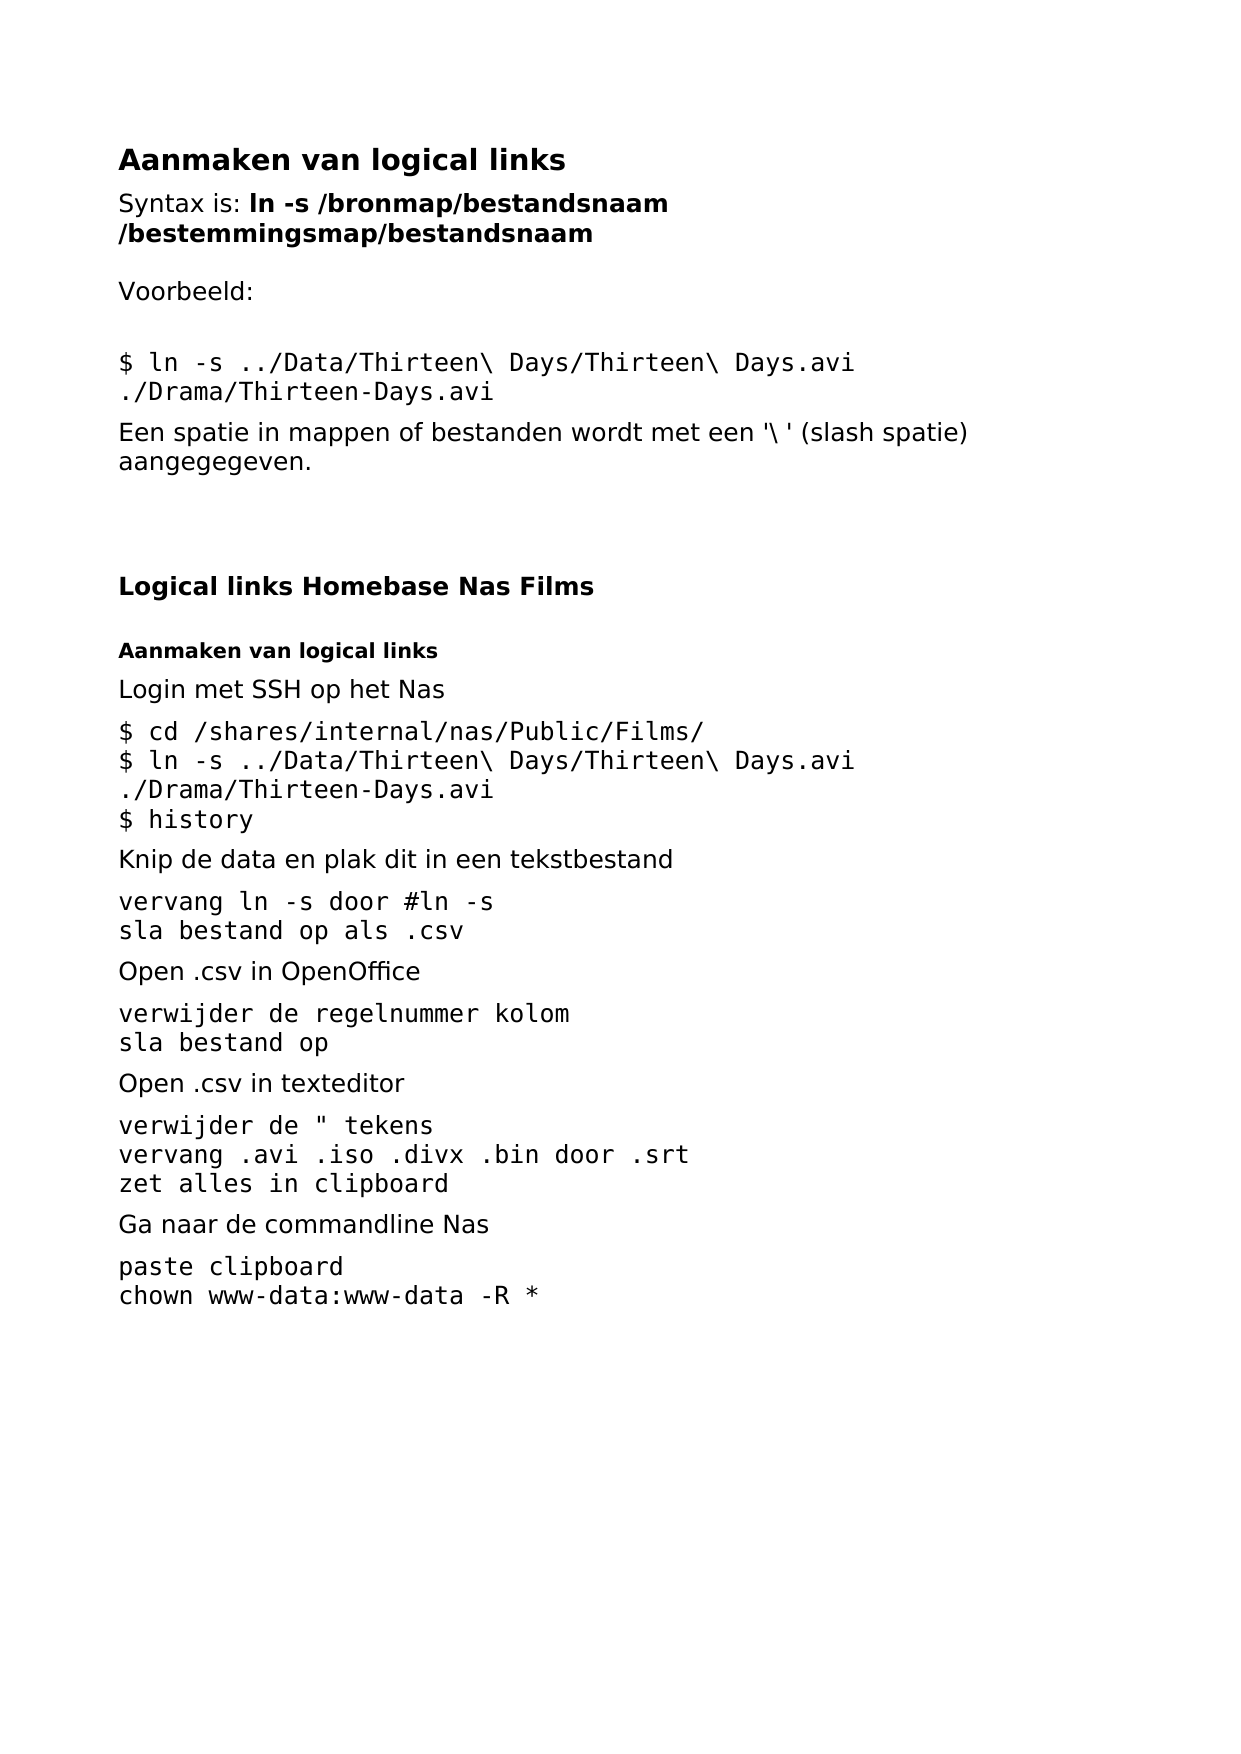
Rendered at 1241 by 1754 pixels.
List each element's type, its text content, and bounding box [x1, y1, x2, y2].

text Knip de data en plak dit in een tekstbestand [118, 846, 1122, 875]
text Open .csv in OpenOffice [118, 957, 1122, 987]
text $ ln -s ../Data/Thirteen\ Days/Thirteen\ Days.avi ./Drama/Thirteen-Days.avi [118, 348, 1122, 406]
text Login met SSH op het Nas [118, 676, 1122, 705]
text Open .csv in texteditor [118, 1069, 1122, 1098]
subtitle Aanmaken van logical links [118, 639, 1122, 663]
text verwijder de regelnummer kolom sla bestand op [118, 999, 1122, 1057]
text Een spatie in mappen of bestanden wordt met een '\ ' (slash spatie) aangegegeven. [118, 418, 1122, 535]
text vervang ln -s door #ln -s sla bestand op als .csv [118, 887, 1122, 946]
text Ga naar de commandline Nas [118, 1210, 1122, 1239]
subtitle Aanmaken van logical links [118, 143, 1122, 177]
text Syntax is: ln -s /bronmap/bestandsnaam /bestemmingsmap/bestandsnaam Voorbeeld: [118, 189, 1122, 335]
text verwijder de " tekens vervang .avi .iso .divx .bin door .srt zet alles in clipboard [118, 1111, 1122, 1198]
subtitle Logical links Homebase Nas Films [118, 572, 1122, 601]
text paste clipboard chown www-data:www-data -R * [118, 1252, 1122, 1310]
text $ cd /shares/internal/nas/Public/Films/ $ ln -s ../Data/Thirteen\ Days/Thirteen\ Days.avi ./Drama/Thirteen-Days.avi $ history [118, 717, 1122, 834]
